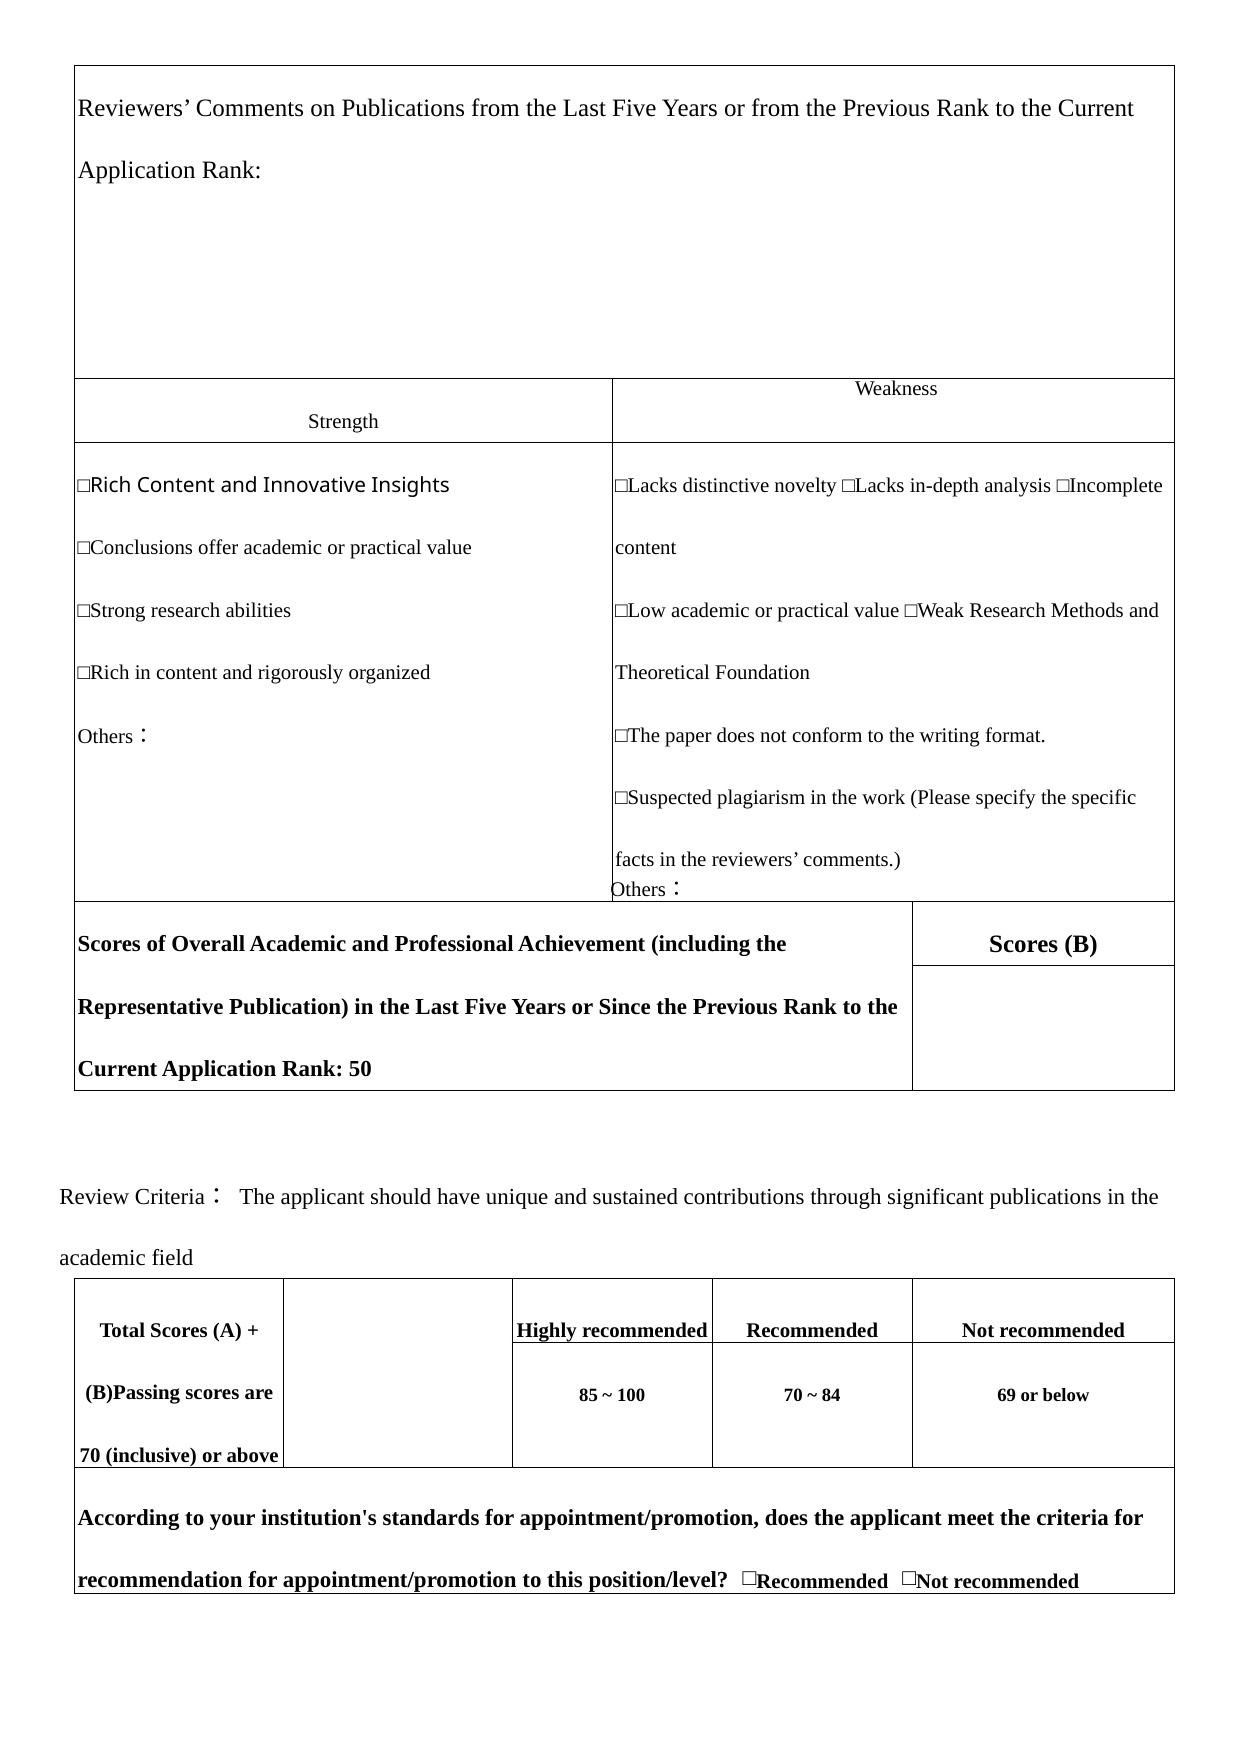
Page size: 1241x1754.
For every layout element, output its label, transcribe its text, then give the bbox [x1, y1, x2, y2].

table_cell [913, 966, 1174, 1089]
table_cell 85 ~ 100 [513, 1343, 712, 1467]
table_header [284, 1279, 512, 1467]
table_header Reviewers’ Comments on Publications from the Last Five Years or from the Previous Rank to the Current Application Rank: [75, 66, 1174, 378]
table_cell □Lacks distinctive novelty □Lacks in-depth analysis □Incomplete content □Low academic or practical value □Weak Research Methods and Theoretical Foundation □The paper does not conform to the writing format. □Suspected plagiarism in the work (Please specify the specific facts in the reviewers’ comments.) Others： [613, 443, 1174, 901]
table_header Total Scores (A) + (B)Passing scores are 70 (inclusive) or above [75, 1279, 283, 1467]
table_header Highly recommended [513, 1279, 712, 1342]
table_cell Scores (B) [913, 902, 1174, 964]
table_cell Scores of Overall Academic and Professional Achievement (including the Representative Publication) in the Last Five Years or Since the Previous Rank to the Current Application Rank: 50 [75, 902, 912, 1089]
text Review Criteria： The applicant should have unique and sustained contributions through significant publications in the academic field [59, 1153, 1181, 1278]
table_cell Strength [75, 379, 612, 442]
table_cell According to your institution's standards for appointment/promotion, does the applicant meet the criteria for recommendation for appointment/promotion to this position/level? □Recommended □Not recommended [75, 1468, 1174, 1593]
table_cell 69 or below [913, 1343, 1174, 1467]
table_header Not recommended [913, 1279, 1174, 1342]
table_cell 70 ~ 84 [713, 1343, 912, 1467]
table_cell □Rich Content and Innovative Insights □Conclusions offer academic or practical value □Strong research abilities □Rich in content and rigorously organized Others： [75, 443, 612, 901]
table_cell Weakness [613, 379, 1174, 442]
table_header Recommended [713, 1279, 912, 1342]
